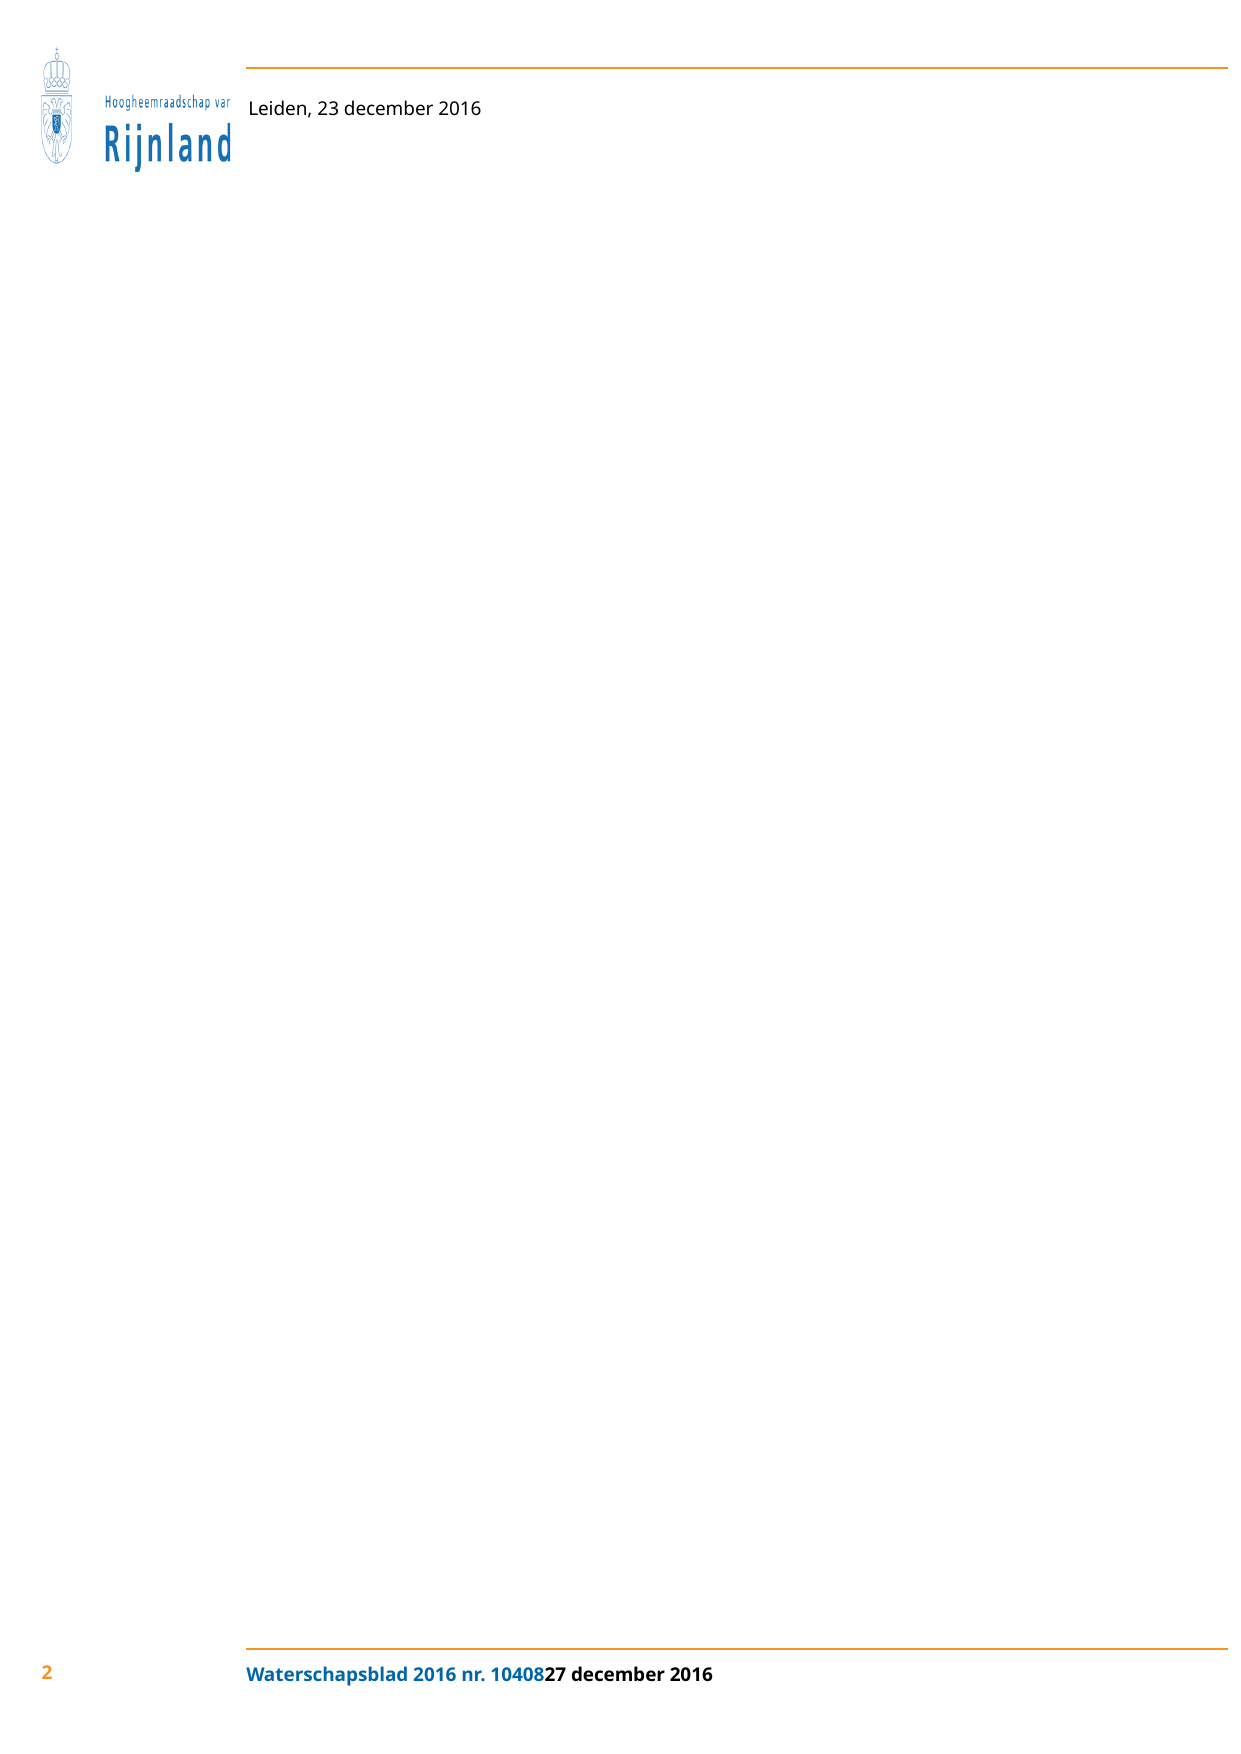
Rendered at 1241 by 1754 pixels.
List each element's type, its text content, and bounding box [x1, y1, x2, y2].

picture [41, 47, 231, 172]
text Leiden, 23 december 2016 [248, 95, 1152, 121]
